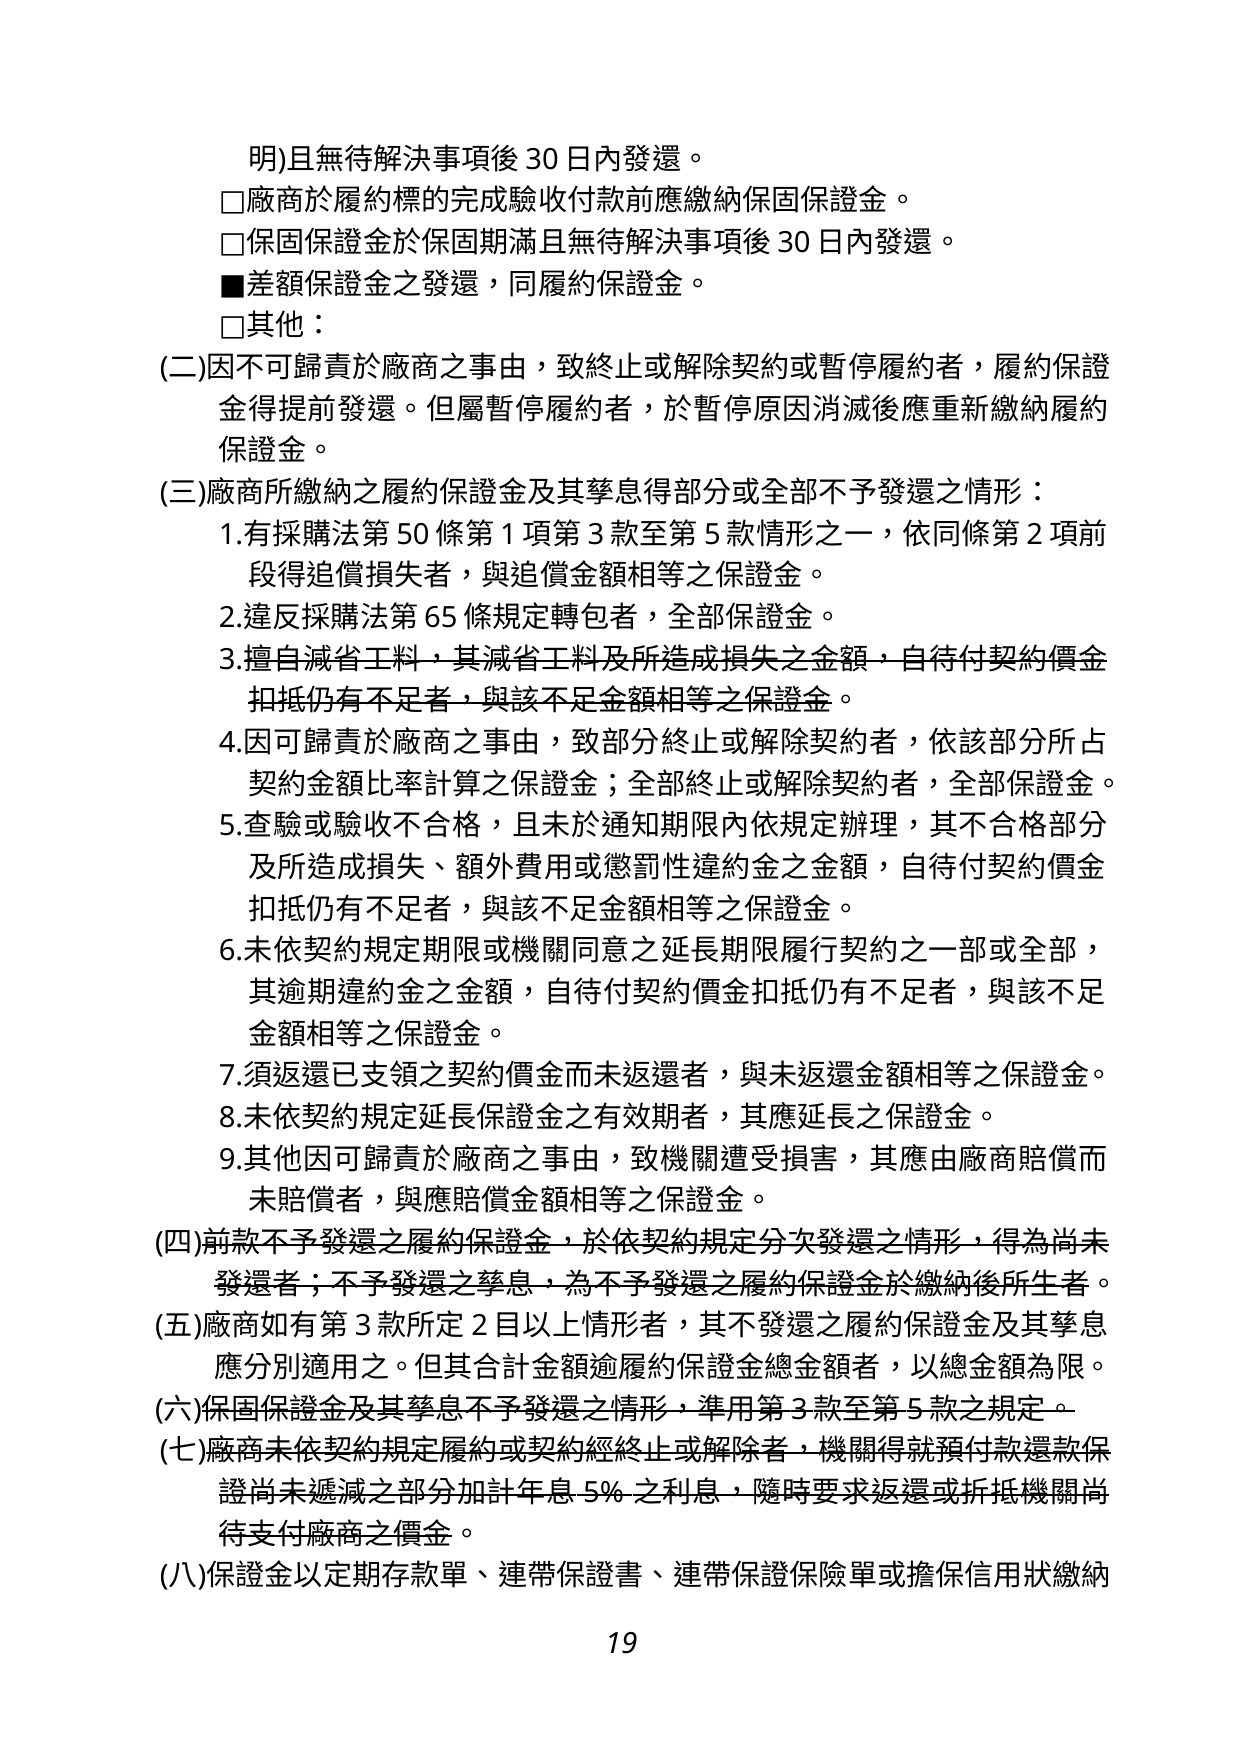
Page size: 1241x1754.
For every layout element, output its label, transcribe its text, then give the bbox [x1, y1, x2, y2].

text □廠商於履約標的完成驗收付款前應繳納保固保證金。 [218, 177, 1108, 219]
text 3.擅自減省工料，其減省工料及所造成損失之金額，自待付契約價金扣抵仍有不足者，與該不足金額相等之保證金。 [218, 636, 1108, 719]
text (六)保固保證金及其孳息不予發還之情形，準用第3款至第5款之規定。 [155, 1386, 1110, 1427]
text 6.未依契約規定期限或機關同意之延長期限履行契約之一部或全部，其逾期違約金之金額，自待付契約價金扣抵仍有不足者，與該不足金額相等之保證金。 [218, 927, 1108, 1052]
text (三)廠商所繳納之履約保證金及其孳息得部分或全部不予發還之情形： [159, 469, 1110, 511]
text 2.違反採購法第65條規定轉包者，全部保證金。 [218, 594, 1108, 636]
text 1.有採購法第50條第1項第3款至第5款情形之一，依同條第2項前段得追償損失者，與追償金額相等之保證金。 [218, 511, 1108, 594]
text □保固保證金於保固期滿且無待解決事項後30日內發還。 [218, 219, 1108, 261]
text 5.查驗或驗收不合格，且未於通知期限內依規定辦理，其不合格部分及所造成損失、額外費用或懲罰性違約金之金額，自待付契約價金扣抵仍有不足者，與該不足金額相等之保證金。 [218, 802, 1108, 927]
text (八)保證金以定期存款單、連帶保證書、連帶保證保險單或擔保信用狀繳納 [159, 1552, 1110, 1594]
text □其他： [218, 302, 1108, 344]
text (五)廠商如有第3款所定2目以上情形者，其不發還之履約保證金及其孳息應分別適用之。但其合計金額逾履約保證金總金額者，以總金額為限。 [155, 1302, 1110, 1386]
text (七)廠商未依契約規定履約或契約經終止或解除者，機關得就預付款還款保證尚未遞減之部分加計年息5% 之利息，隨時要求返還或折抵機關尚待支付廠商之價金。 [159, 1427, 1110, 1552]
text 8.未依契約規定延長保證金之有效期者，其應延長之保證金。 [218, 1094, 1108, 1136]
text 7.須返還已支領之契約價金而未返還者，與未返還金額相等之保證金。 [218, 1052, 1108, 1094]
text (二)因不可歸責於廠商之事由，致終止或解除契約或暫停履約者，履約保證金得提前發還。但屬暫停履約者，於暫停原因消滅後應重新繳納履約保證金。 [159, 344, 1110, 469]
text 4.因可歸責於廠商之事由，致部分終止或解除契約者，依該部分所占契約金額比率計算之保證金；全部終止或解除契約者，全部保證金。 [218, 719, 1108, 802]
text (四)前款不予發還之履約保證金，於依契約規定分次發還之情形，得為尚未發還者；不予發還之孳息，為不予發還之履約保證金於繳納後所生者。 [155, 1219, 1110, 1302]
text 9.其他因可歸責於廠商之事由，致機關遭受損害，其應由廠商賠償而未賠償者，與應賠償金額相等之保證金。 [218, 1136, 1108, 1219]
text ■差額保證金之發還，同履約保證金。 [218, 261, 1108, 302]
text 明)且無待解決事項後30日內發還。 [218, 136, 1108, 177]
